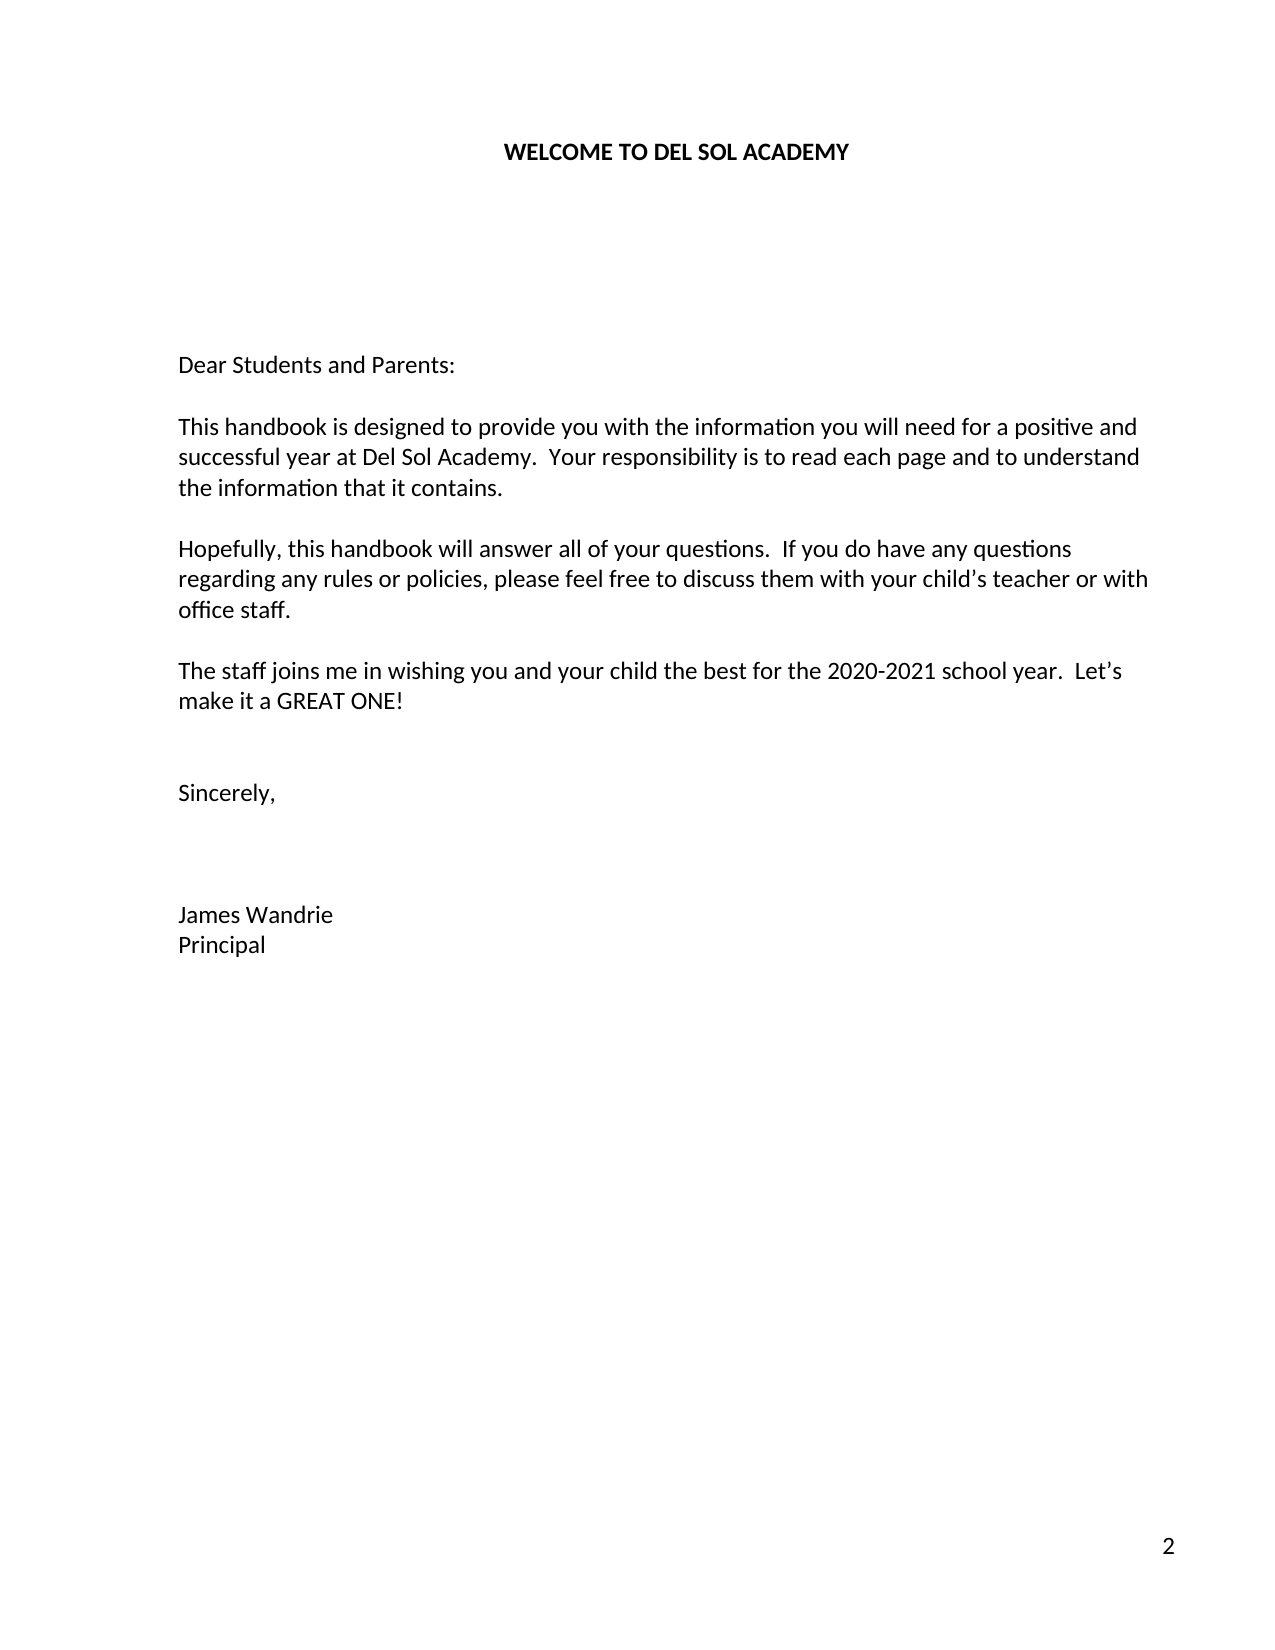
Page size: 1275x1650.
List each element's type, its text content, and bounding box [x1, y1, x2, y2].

text James Wandrie [178, 899, 1174, 929]
text Dear Students and Parents: [178, 350, 1174, 380]
text This handbook is designed to provide you with the information you will need for a positive and successful year at Del Sol Academy. Your responsibility is to read each page and to understand the information that it contains. [178, 411, 1174, 502]
text Principal [178, 929, 1174, 960]
text Sincerely, [178, 777, 1174, 807]
text The staff joins me in wishing you and your child the best for the 2020-2021 school year. Let’s make it a GREAT ONE! [178, 655, 1174, 716]
text Hopefully, this handbook will answer all of your questions. If you do have any questions regarding any rules or policies, please feel free to discuss them with your child’s teacher or with office staff. [178, 533, 1174, 624]
text WELCOME TO DEL SOL ACADEMY [178, 136, 1174, 167]
